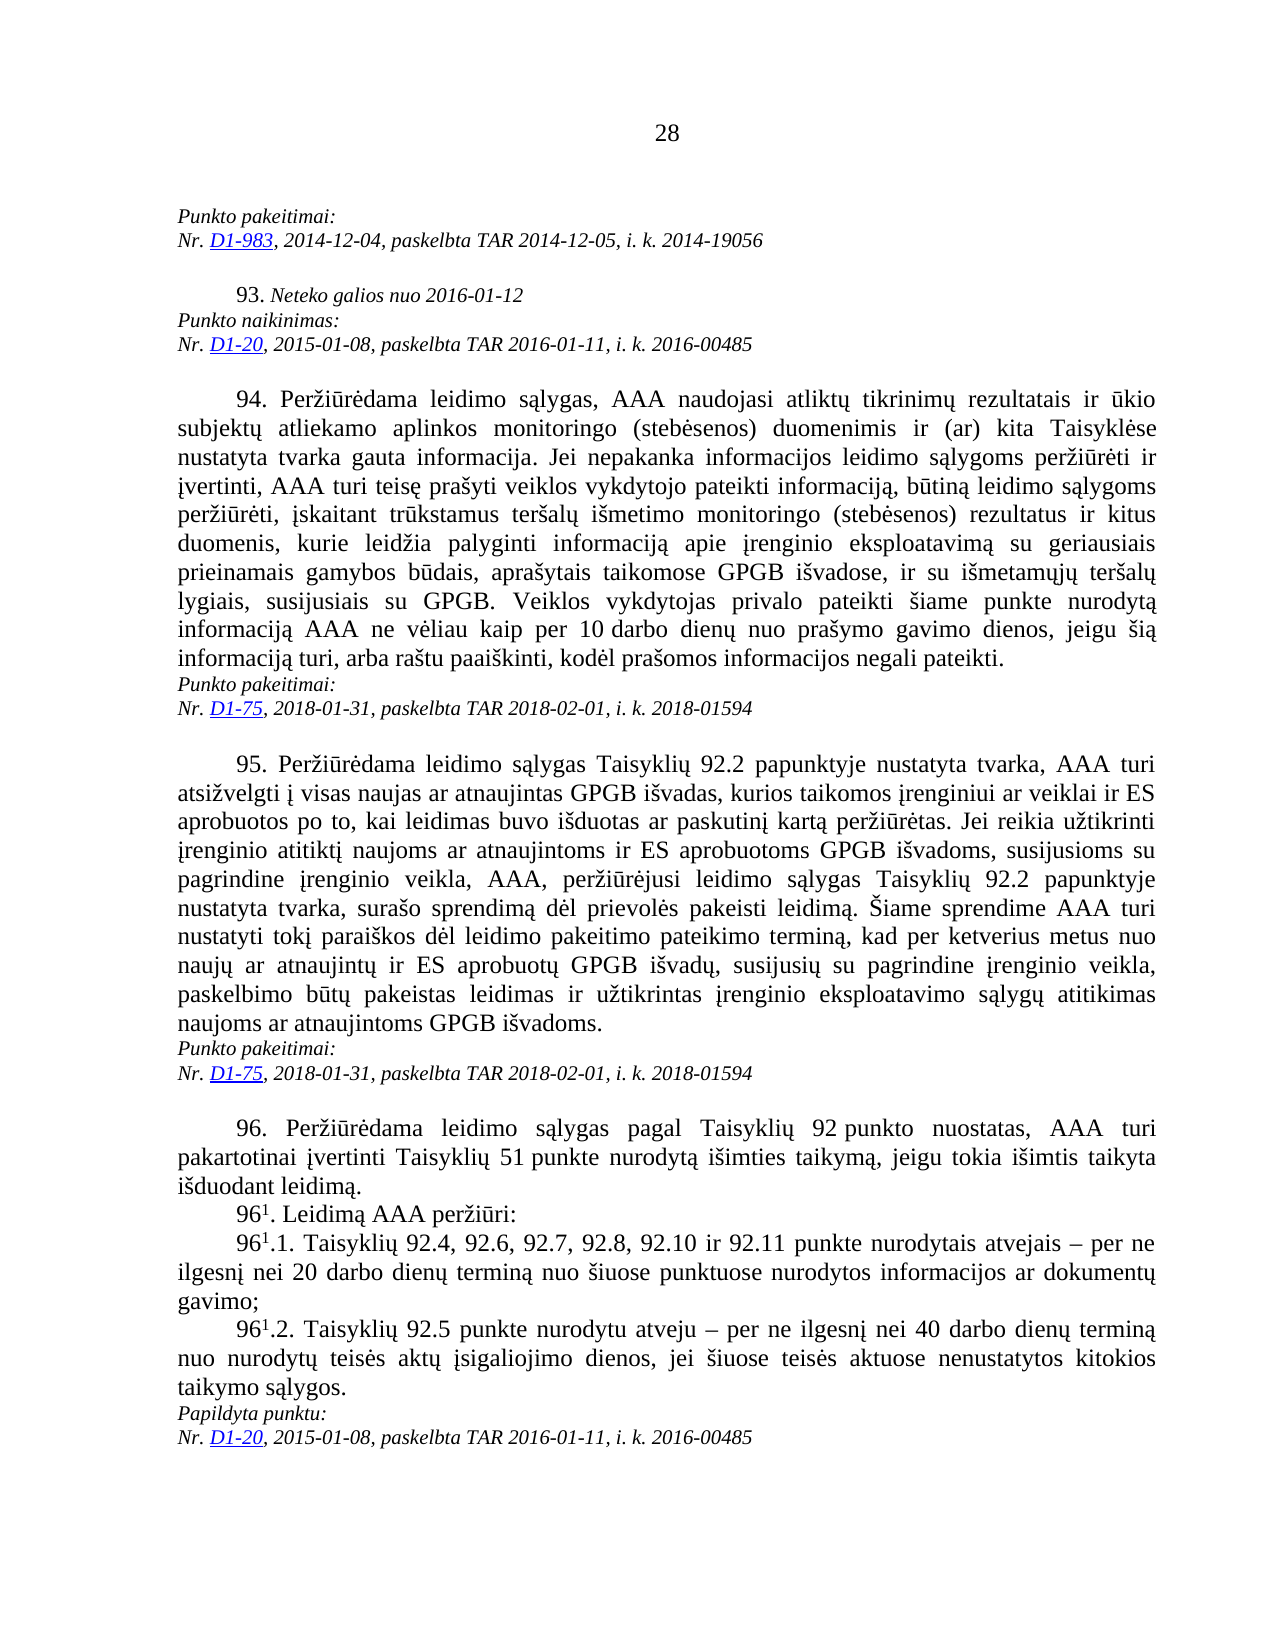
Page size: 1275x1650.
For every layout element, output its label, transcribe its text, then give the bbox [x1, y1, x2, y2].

text Punkto naikinimas: [177, 308, 1157, 332]
text 96. Peržiūrėdama leidimo sąlygas pagal Taisyklių 92 punkto nuostatas, AAA turi pakartotinai įvertinti Taisyklių 51 punkte nurodytą išimties taikymą, jeigu tokia išimtis taikyta išduodant leidimą. [177, 1113, 1157, 1199]
text Punkto pakeitimai: [177, 204, 1157, 228]
text Nr. D1-20, 2015-01-08, paskelbta TAR 2016-01-11, i. k. 2016-00485 [177, 1425, 1157, 1449]
text 94. Peržiūrėdama leidimo sąlygas, AAA naudojasi atliktų tikrinimų rezultatais ir ūkio subjektų atliekamo aplinkos monitoringo (stebėsenos) duomenimis ir (ar) kita Taisyklėse nustatyta tvarka gauta informacija. Jei nepakanka informacijos leidimo sąlygoms peržiūrėti ir įvertinti, AAA turi teisę prašyti veiklos vykdytojo pateikti informaciją, būtiną leidimo sąlygoms peržiūrėti, įskaitant trūkstamus teršalų išmetimo monitoringo (stebėsenos) rezultatus ir kitus duomenis, kurie leidžia palyginti informaciją apie įrenginio eksploatavimą su geriausiais prieinamais gamybos būdais, aprašytais taikomose GPGB išvadose, ir su išmetamųjų teršalų lygiais, susijusiais su GPGB. Veiklos vykdytojas privalo pateikti šiame punkte nurodytą informaciją AAA ne vėliau kaip per 10 darbo dienų nuo prašymo gavimo dienos, jeigu šią informaciją turi, arba raštu paaiškinti, kodėl prašomos informacijos negali pateikti. [177, 384, 1157, 672]
text Papildyta punktu: [177, 1401, 1157, 1425]
text Punkto pakeitimai: [177, 672, 1157, 696]
text 93. Neteko galios nuo 2016-01-12 [177, 281, 1157, 308]
text Nr. D1-75, 2018-01-31, paskelbta TAR 2018-02-01, i. k. 2018-01594 [177, 1060, 1157, 1084]
text Punkto pakeitimai: [177, 1036, 1157, 1060]
text Nr. D1-75, 2018-01-31, paskelbta TAR 2018-02-01, i. k. 2018-01594 [177, 696, 1157, 720]
text 961. Leidimą AAA peržiūri: [177, 1199, 1157, 1228]
text Nr. D1-20, 2015-01-08, paskelbta TAR 2016-01-11, i. k. 2016-00485 [177, 332, 1157, 356]
text 961.1. Taisyklių 92.4, 92.6, 92.7, 92.8, 92.10 ir 92.11 punkte nurodytais atvejais – per ne ilgesnį nei 20 darbo dienų terminą nuo šiuose punktuose nurodytos informacijos ar dokumentų gavimo; [177, 1228, 1157, 1314]
text 95. Peržiūrėdama leidimo sąlygas Taisyklių 92.2 papunktyje nustatyta tvarka, AAA turi atsižvelgti į visas naujas ar atnaujintas GPGB išvadas, kurios taikomos įrenginiui ar veiklai ir ES aprobuotos po to, kai leidimas buvo išduotas ar paskutinį kartą peržiūrėtas. Jei reikia užtikrinti įrenginio atitiktį naujoms ar atnaujintoms ir ES aprobuotoms GPGB išvadoms, susijusioms su pagrindine įrenginio veikla, AAA, peržiūrėjusi leidimo sąlygas Taisyklių 92.2 papunktyje nustatyta tvarka, surašo sprendimą dėl prievolės pakeisti leidimą. Šiame sprendime AAA turi nustatyti tokį paraiškos dėl leidimo pakeitimo pateikimo terminą, kad per ketverius metus nuo naujų ar atnaujintų ir ES aprobuotų GPGB išvadų, susijusių su pagrindine įrenginio veikla, paskelbimo būtų pakeistas leidimas ir užtikrintas įrenginio eksploatavimo sąlygų atitikimas naujoms ar atnaujintoms GPGB išvadoms. [177, 749, 1157, 1036]
text Nr. D1-983, 2014-12-04, paskelbta TAR 2014-12-05, i. k. 2014-19056 [177, 228, 1157, 252]
text 961.2. Taisyklių 92.5 punkte nurodytu atveju – per ne ilgesnį nei 40 darbo dienų terminą nuo nurodytų teisės aktų įsigaliojimo dienos, jei šiuose teisės aktuose nenustatytos kitokios taikymo sąlygos. [177, 1314, 1157, 1401]
